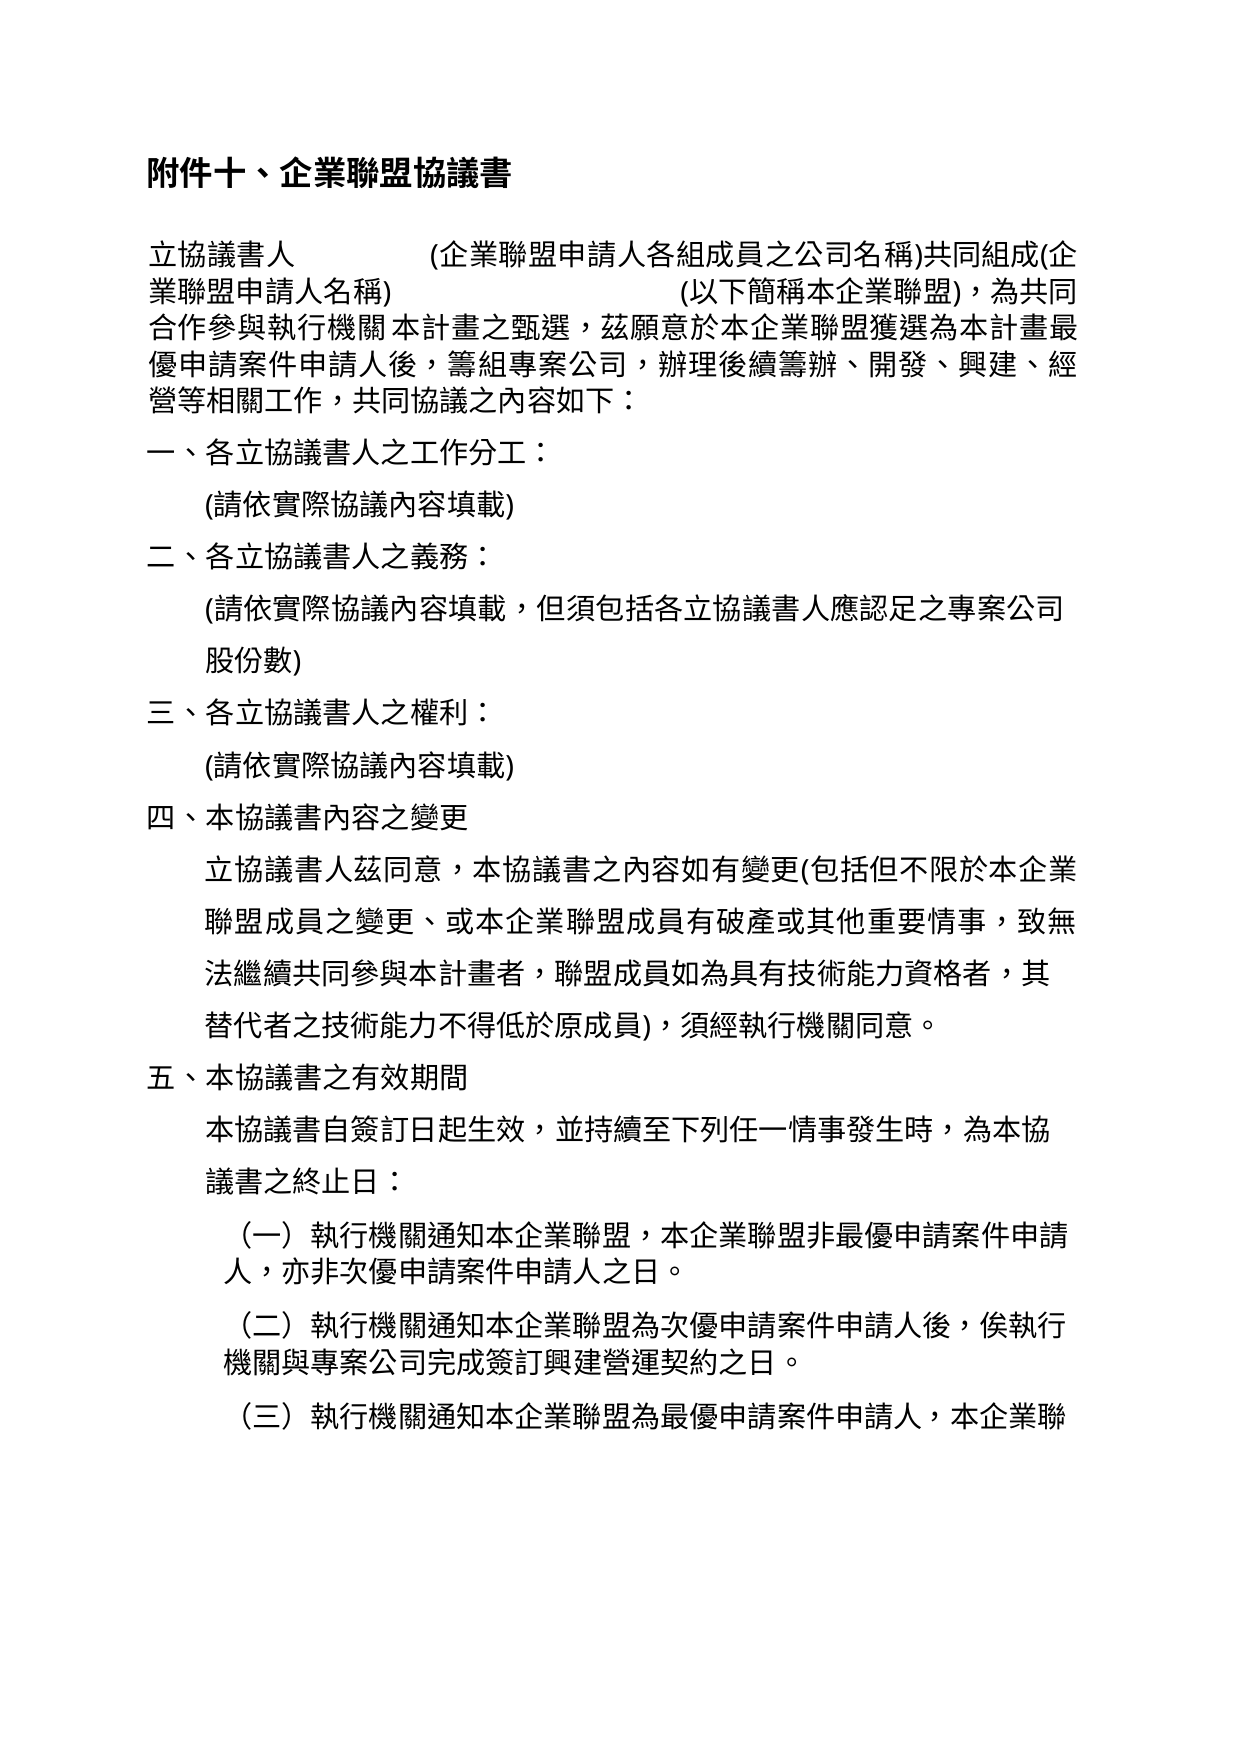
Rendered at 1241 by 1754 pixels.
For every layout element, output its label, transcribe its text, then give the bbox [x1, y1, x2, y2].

text (請依實際協議內容填載) [205, 486, 1078, 523]
text (請依實際協議內容填載) [205, 747, 1078, 783]
text 立協議書人 (企業聯盟申請人各組成員之公司名稱)共同組成(企業聯盟申請人名稱) (以下簡稱本企業聯盟)，為共同合作參與執行機關 本計畫之甄選，茲願意於本企業聯盟獲選為本計畫最優申請案件申請人後，籌組專案公司，辦理後續籌辦、開發、興建、經營等相關工作，共同協議之內容如下： [148, 236, 1078, 419]
text 三、各立協議書人之權利： [147, 695, 1078, 731]
text 五、本協議書之有效期間 [147, 1059, 1078, 1096]
text （三）執行機關通知本企業聯盟為最優申請案件申請人，本企業聯 [223, 1398, 1078, 1434]
text 本協議書自簽訂日起生效，並持續至下列任一情事發生時，為本協議書之終止日： [205, 1098, 1050, 1203]
text （一）執行機關通知本企業聯盟，本企業聯盟非最優申請案件申請人，亦非次優申請案件申請人之日。 [223, 1217, 1078, 1290]
text 二、各立協議書人之義務： [147, 538, 1078, 575]
text （二）執行機關通知本企業聯盟為次優申請案件申請人後，俟執行機關與專案公司完成簽訂興建營運契約之日。 [223, 1307, 1078, 1380]
text 四、本協議書內容之變更 [147, 799, 1078, 835]
text 附件十、企業聯盟協議書 [146, 148, 1078, 195]
text 立協議書人茲同意，本協議書之內容如有變更(包括但不限於本企業聯盟成員之變更、或本企業聯盟成員有破產或其他重要情事，致無法繼續共同參與本計畫者，聯盟成員如為具有技術能力資格者，其 [204, 839, 1078, 994]
text 替代者之技術能力不得低於原成員)，須經執行機關同意。 [204, 1007, 1078, 1044]
text 一、各立協議書人之工作分工： [147, 434, 1078, 471]
text (請依實際協議內容填載，但須包括各立協議書人應認足之專案公司 股份數) [205, 578, 1065, 682]
